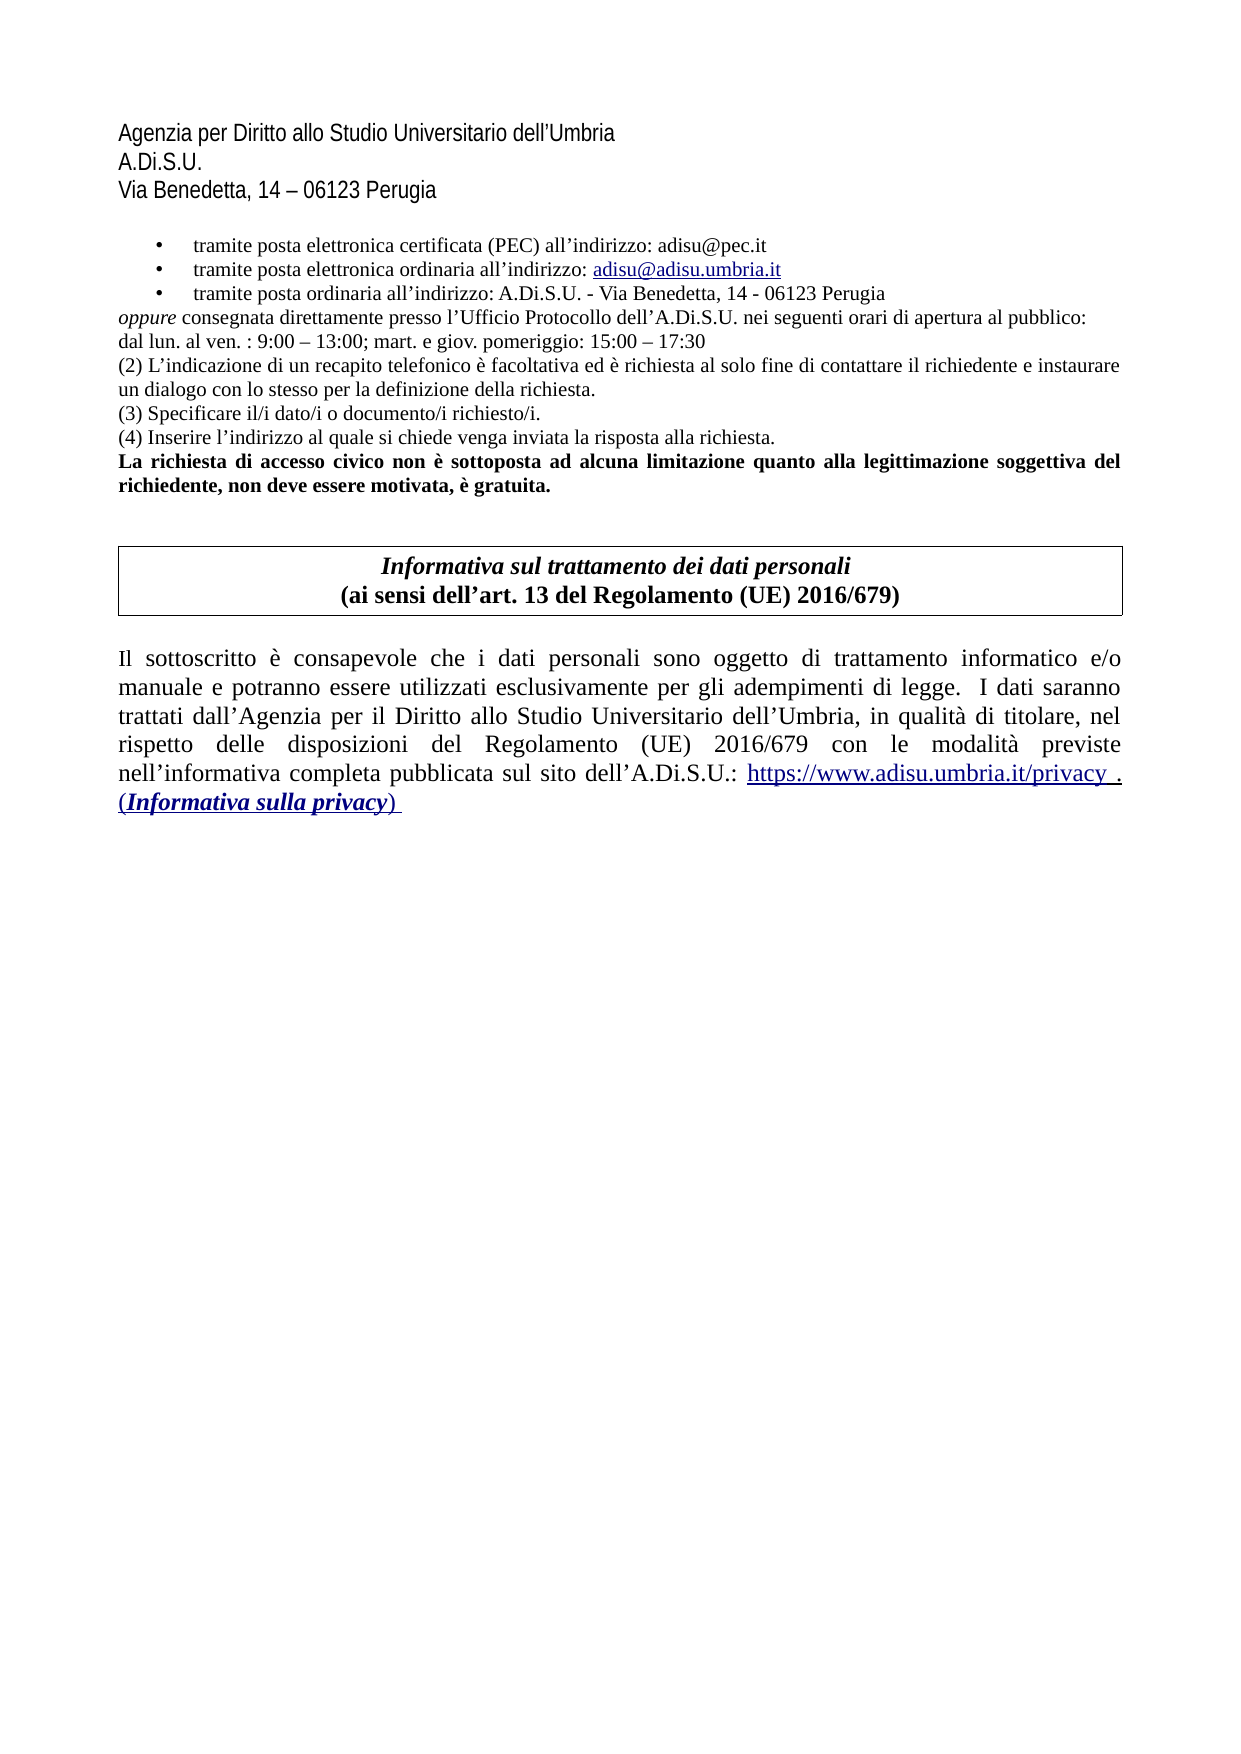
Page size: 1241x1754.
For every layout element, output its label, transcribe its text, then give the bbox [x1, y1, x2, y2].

text (2) L’indicazione di un recapito telefonico è facoltativa ed è richiesta al solo fine di contattare il richiedente e instaurare un dialogo con lo stesso per la definizione della richiesta. [118, 353, 1122, 401]
text dal lun. al ven. : 9:00 – 13:00; mart. e giov. pomeriggio: 15:00 – 17:30 [118, 329, 1122, 353]
table_header Informativa sul trattamento dei dati personali (ai sensi dell’art. 13 del Regolamento (UE) 2016/679) [119, 547, 1122, 615]
text La richiesta di accesso civico non è sottoposta ad alcuna limitazione quanto alla legittimazione soggettiva del richiedente, non deve essere motivata, è gratuita. [118, 449, 1122, 497]
text (3) Specificare il/i dato/i o documento/i richiesto/i. [118, 401, 1122, 425]
list tramite posta elettronica ordinaria all’indirizzo: adisu@adisu.umbria.it [156, 257, 1122, 281]
text oppure consegnata direttamente presso l’Ufficio Protocollo dell’A.Di.S.U. nei seguenti orari di apertura al pubblico: [118, 305, 1122, 329]
text (4) Inserire l’indirizzo al quale si chiede venga inviata la risposta alla richiesta. [118, 425, 1122, 449]
list tramite posta ordinaria all’indirizzo: A.Di.S.U. - Via Benedetta, 14 - 06123 Perugia [156, 281, 1122, 305]
list tramite posta elettronica certificata (PEC) all’indirizzo: adisu@pec.it [156, 233, 1122, 257]
text Il sottoscritto è consapevole che i dati personali sono oggetto di trattamento informatico e/o manuale e potranno essere utilizzati esclusivamente per gli adempimenti di legge. I dati saranno trattati dall’Agenzia per il Diritto allo Studio Universitario dell’Umbria, in qualità di titolare, nel rispetto delle disposizioni del Regolamento (UE) 2016/679 con le modalità previste nell’informativa completa pubblicata sul sito dell’A.Di.S.U.: https://www.adisu.umbria.it/privacy .(Informativa sulla privacy) [118, 643, 1122, 816]
